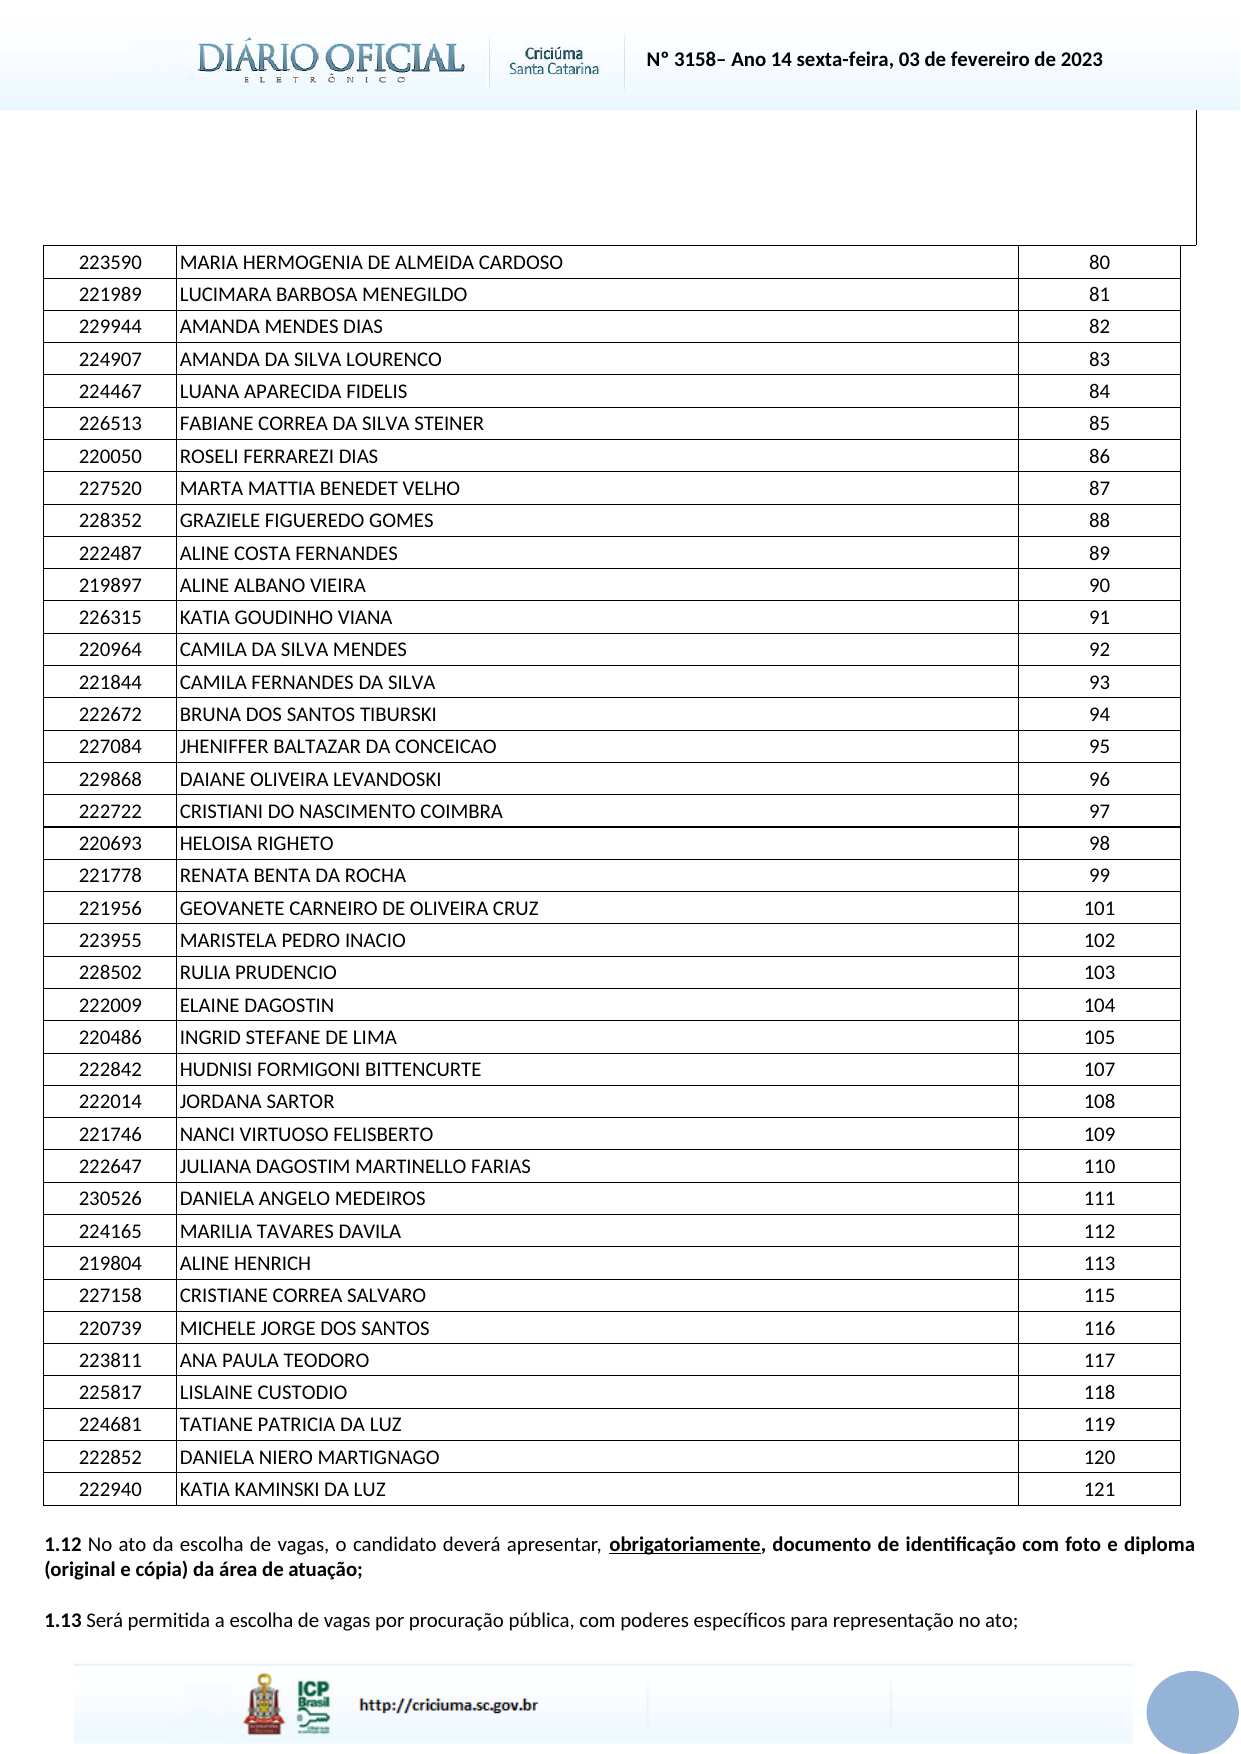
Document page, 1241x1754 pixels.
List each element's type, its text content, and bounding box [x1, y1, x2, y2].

table_cell 84 [1019, 375, 1180, 407]
table_cell RENATA BENTA DA ROCHA [177, 860, 1018, 891]
table_cell ALINE HENRICH [177, 1247, 1018, 1278]
table_cell 99 [1019, 860, 1180, 891]
table_cell GRAZIELE FIGUEREDO GOMES [177, 505, 1018, 536]
table_cell 228352 [44, 505, 176, 536]
table_cell KATIA KAMINSKI DA LUZ [177, 1473, 1018, 1504]
table_cell AMANDA DA SILVA LOURENCO [177, 343, 1018, 374]
table_cell 224165 [44, 1215, 176, 1246]
table_cell CAMILA DA SILVA MENDES [177, 634, 1018, 665]
table_cell 220693 [44, 828, 176, 859]
table_cell ELAINE DAGOSTIN [177, 989, 1018, 1020]
table_cell 85 [1019, 408, 1180, 439]
table_cell GEOVANETE CARNEIRO DE OLIVEIRA CRUZ [177, 892, 1018, 923]
table_cell 91 [1019, 601, 1180, 633]
table_cell 221989 [44, 279, 176, 310]
table_cell CRISTIANE CORREA SALVARO [177, 1280, 1018, 1311]
table_cell 119 [1019, 1409, 1180, 1440]
table_cell INGRID STEFANE DE LIMA [177, 1021, 1018, 1052]
table_cell KATIA GOUDINHO VIANA [177, 601, 1018, 633]
table_cell 90 [1019, 569, 1180, 600]
table_cell 221746 [44, 1118, 176, 1149]
table_cell 121 [1019, 1473, 1180, 1504]
table_cell 222009 [44, 989, 176, 1020]
table_cell ROSELI FERRAREZI DIAS [177, 440, 1018, 471]
table_cell LUCIMARA BARBOSA MENEGILDO [177, 279, 1018, 310]
table_cell 227158 [44, 1280, 176, 1311]
table_cell ALINE ALBANO VIEIRA [177, 569, 1018, 600]
table_cell 220486 [44, 1021, 176, 1052]
table_cell 115 [1019, 1280, 1180, 1311]
table_cell CRISTIANI DO NASCIMENTO COIMBRA [177, 795, 1018, 826]
table_cell MARTA MATTIA BENEDET VELHO [177, 472, 1018, 503]
table_cell 222940 [44, 1473, 176, 1504]
table_cell 95 [1019, 731, 1180, 762]
table_cell RULIA PRUDENCIO [177, 957, 1018, 988]
table_cell 117 [1019, 1344, 1180, 1375]
table_cell 92 [1019, 634, 1180, 665]
table_cell 219897 [44, 569, 176, 600]
table_cell FABIANE CORREA DA SILVA STEINER [177, 408, 1018, 439]
table_cell 81 [1019, 279, 1180, 310]
table_cell 222842 [44, 1054, 176, 1085]
table_cell 225817 [44, 1376, 176, 1408]
table_cell 109 [1019, 1118, 1180, 1149]
table_cell 108 [1019, 1086, 1180, 1117]
text 1.12 No ato da escolha de vagas, o candidato deverá apresentar, obrigatoriamente, documento de identificação com foto e diploma (original e cópia) da área de atuação; [44, 1531, 1196, 1582]
table_cell ANA PAULA TEODORO [177, 1344, 1018, 1375]
table_cell 230526 [44, 1183, 176, 1214]
table_cell 222487 [44, 537, 176, 568]
table_cell NANCI VIRTUOSO FELISBERTO [177, 1118, 1018, 1149]
table_cell 96 [1019, 763, 1180, 794]
table_cell 223811 [44, 1344, 176, 1375]
table_cell 97 [1019, 795, 1180, 826]
table_cell DANIELA NIERO MARTIGNAGO [177, 1441, 1018, 1472]
table_cell 220050 [44, 440, 176, 471]
table_cell DANIELA ANGELO MEDEIROS [177, 1183, 1018, 1214]
table_cell 102 [1019, 924, 1180, 956]
table_cell MARILIA TAVARES DAVILA [177, 1215, 1018, 1246]
table_cell 222647 [44, 1150, 176, 1182]
table_cell 87 [1019, 472, 1180, 503]
table_cell AMANDA MENDES DIAS [177, 311, 1018, 342]
table_cell HELOISA RIGHETO [177, 828, 1018, 859]
table_cell BRUNA DOS SANTOS TIBURSKI [177, 698, 1018, 729]
table_cell 86 [1019, 440, 1180, 471]
table_cell 229944 [44, 311, 176, 342]
table_cell 229868 [44, 763, 176, 794]
table_cell 223955 [44, 924, 176, 956]
table_cell 222672 [44, 698, 176, 729]
table_cell ALINE COSTA FERNANDES [177, 537, 1018, 568]
table_cell 107 [1019, 1054, 1180, 1085]
table_cell JULIANA DAGOSTIM MARTINELLO FARIAS [177, 1150, 1018, 1182]
table_cell LISLAINE CUSTODIO [177, 1376, 1018, 1408]
table_cell 118 [1019, 1376, 1180, 1408]
table_cell 93 [1019, 666, 1180, 697]
table_cell TATIANE PATRICIA DA LUZ [177, 1409, 1018, 1440]
table_cell 227520 [44, 472, 176, 503]
table_cell MARISTELA PEDRO INACIO [177, 924, 1018, 956]
table_cell 220964 [44, 634, 176, 665]
table_cell 219804 [44, 1247, 176, 1278]
table_cell 110 [1019, 1150, 1180, 1182]
table_cell LUANA APARECIDA FIDELIS [177, 375, 1018, 407]
table_cell DAIANE OLIVEIRA LEVANDOSKI [177, 763, 1018, 794]
table_cell 222722 [44, 795, 176, 826]
table_cell 113 [1019, 1247, 1180, 1278]
table_cell MARIA HERMOGENIA DE ALMEIDA CARDOSO [177, 246, 1018, 277]
table_cell JORDANA SARTOR [177, 1086, 1018, 1117]
table_cell 89 [1019, 537, 1180, 568]
table_cell 222852 [44, 1441, 176, 1472]
table_cell 101 [1019, 892, 1180, 923]
table_cell CAMILA FERNANDES DA SILVA [177, 666, 1018, 697]
table_cell 111 [1019, 1183, 1180, 1214]
table_cell 83 [1019, 343, 1180, 374]
table_cell 226315 [44, 601, 176, 633]
table_cell 224467 [44, 375, 176, 407]
table_cell 222014 [44, 1086, 176, 1117]
table_cell MICHELE JORGE DOS SANTOS [177, 1312, 1018, 1343]
table_cell 223590 [44, 246, 176, 277]
table_cell 80 [1019, 246, 1180, 277]
table_cell 221956 [44, 892, 176, 923]
table_cell 221844 [44, 666, 176, 697]
table_cell 105 [1019, 1021, 1180, 1052]
table_cell 116 [1019, 1312, 1180, 1343]
table_cell 224907 [44, 343, 176, 374]
table_cell 220739 [44, 1312, 176, 1343]
table_cell 94 [1019, 698, 1180, 729]
table_cell 82 [1019, 311, 1180, 342]
table_cell HUDNISI FORMIGONI BITTENCURTE [177, 1054, 1018, 1085]
table_cell 221778 [44, 860, 176, 891]
table_cell 98 [1019, 828, 1180, 859]
table_cell 228502 [44, 957, 176, 988]
table_cell 104 [1019, 989, 1180, 1020]
table_cell JHENIFFER BALTAZAR DA CONCEICAO [177, 731, 1018, 762]
table_cell 112 [1019, 1215, 1180, 1246]
table_cell 226513 [44, 408, 176, 439]
table_cell 227084 [44, 731, 176, 762]
text 1.13 Será permitida a escolha de vagas por procuração pública, com poderes específicos para representação no ato; [44, 1607, 1196, 1633]
table_cell 224681 [44, 1409, 176, 1440]
table_cell 103 [1019, 957, 1180, 988]
table_cell 120 [1019, 1441, 1180, 1472]
table_cell 88 [1019, 505, 1180, 536]
